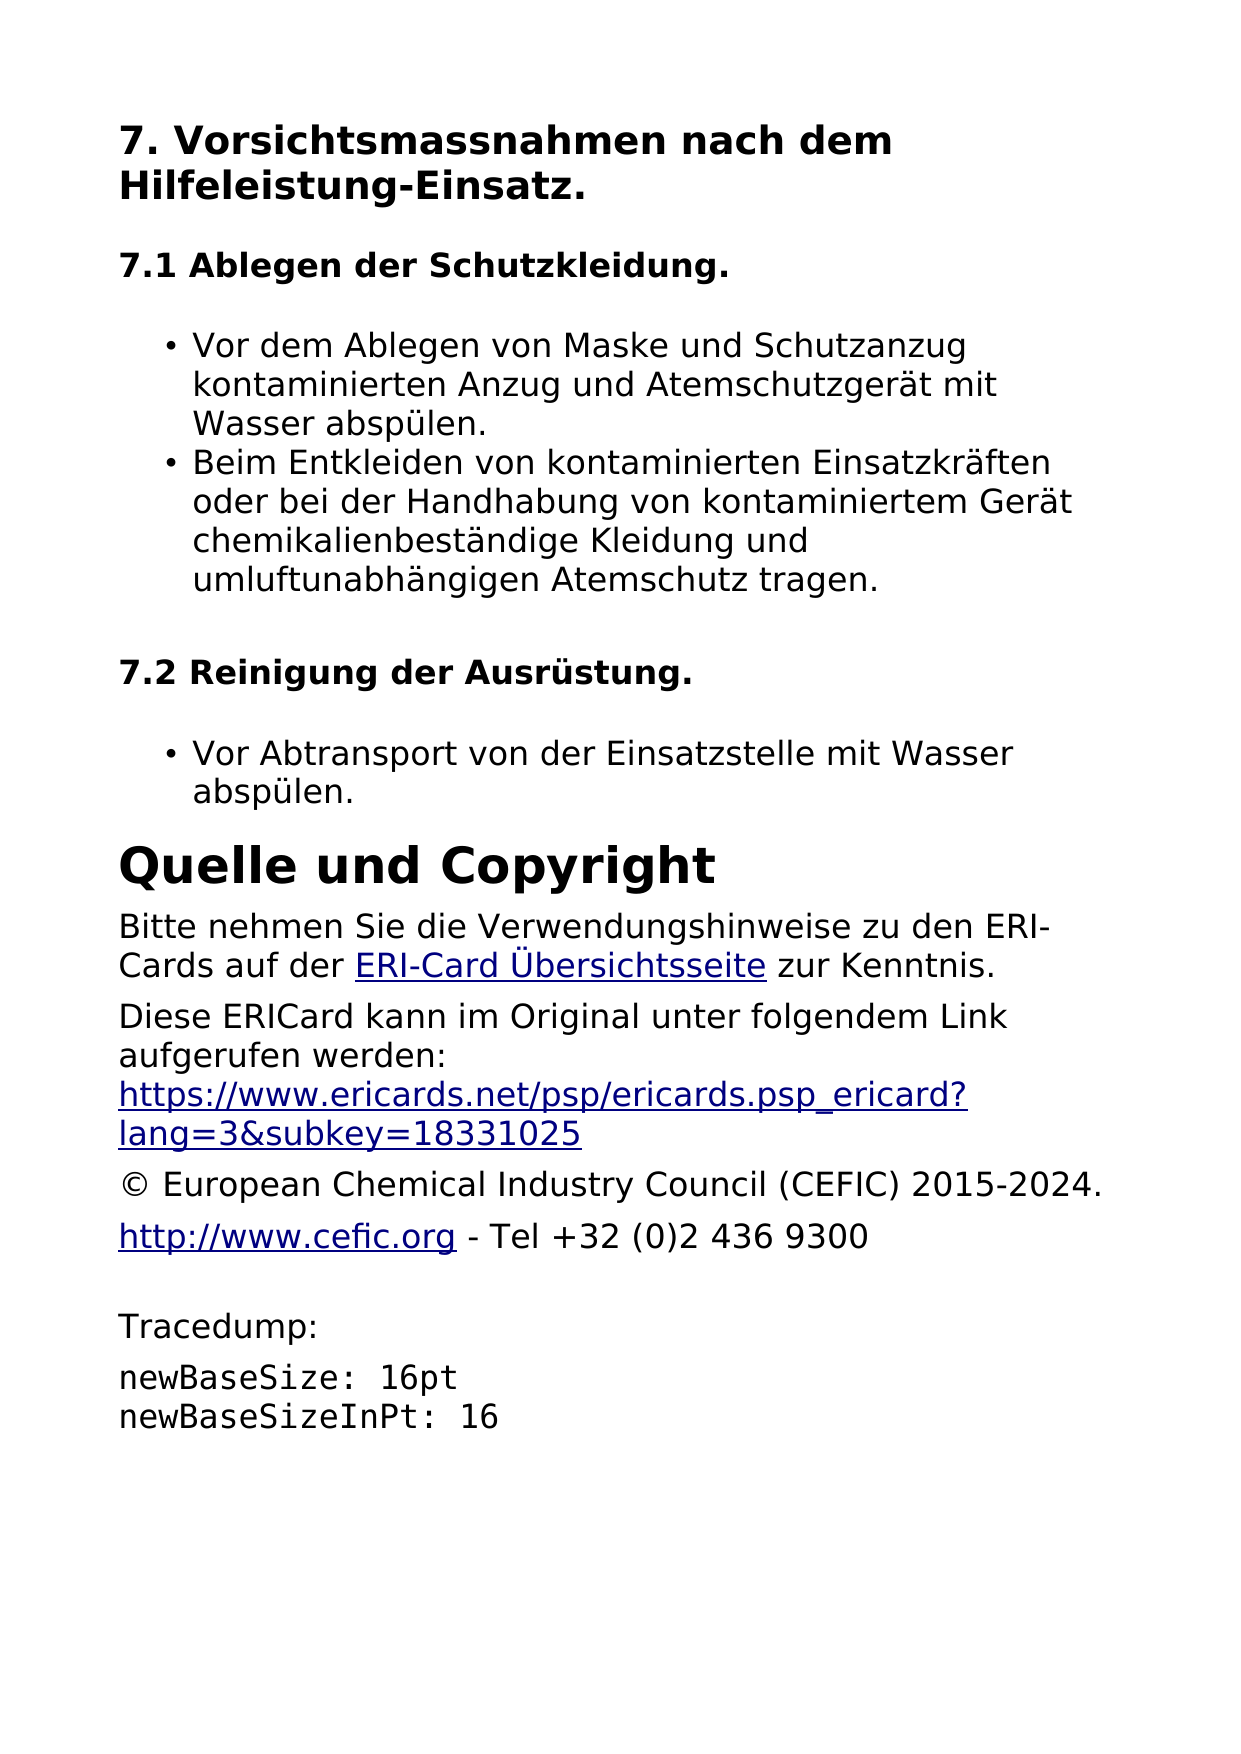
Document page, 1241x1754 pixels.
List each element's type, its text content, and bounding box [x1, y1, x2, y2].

subtitle Quelle und Copyright [118, 837, 1122, 895]
text newBaseSize: 16pt newBaseSizeInPt: 16 [118, 1359, 1122, 1436]
text Bitte nehmen Sie die Verwendungshinweise zu den ERI-Cards auf der ERI-Card Übersichtsseite zur Kenntnis. [118, 908, 1122, 985]
list Vor Abtransport von der Einsatzstelle mit Wasser abspülen. [177, 734, 1122, 812]
subtitle 7.1 Ablegen der Schutzkleidung. [118, 246, 1122, 285]
text Tracedump: [118, 1268, 1122, 1346]
subtitle 7.2 Reinigung der Ausrüstung. [118, 653, 1122, 692]
text http://www.cefic.org - Tel +32 (0)2 436 9300 [118, 1217, 1122, 1256]
text Diese ERICard kann im Original unter folgendem Link aufgerufen werden: https://www.ericards.net/psp/ericards.psp_ericard?lang=3&subkey=18331025 [118, 998, 1122, 1153]
list Beim Entkleiden von kontaminierten Einsatzkräften oder bei der Handhabung von kontaminiertem Gerät chemikalienbeständige Kleidung und umluftunabhängigen Atemschutz tragen. [177, 443, 1122, 599]
text © European Chemical Industry Council (CEFIC) 2015-2024. [118, 1166, 1122, 1204]
subtitle 7. Vorsichtsmassnahmen nach dem Hilfeleistung-Einsatz. [118, 118, 1122, 208]
list Vor dem Ablegen von Maske und Schutzanzug kontaminierten Anzug und Atemschutzgerät mit Wasser abspülen. [177, 327, 1122, 443]
